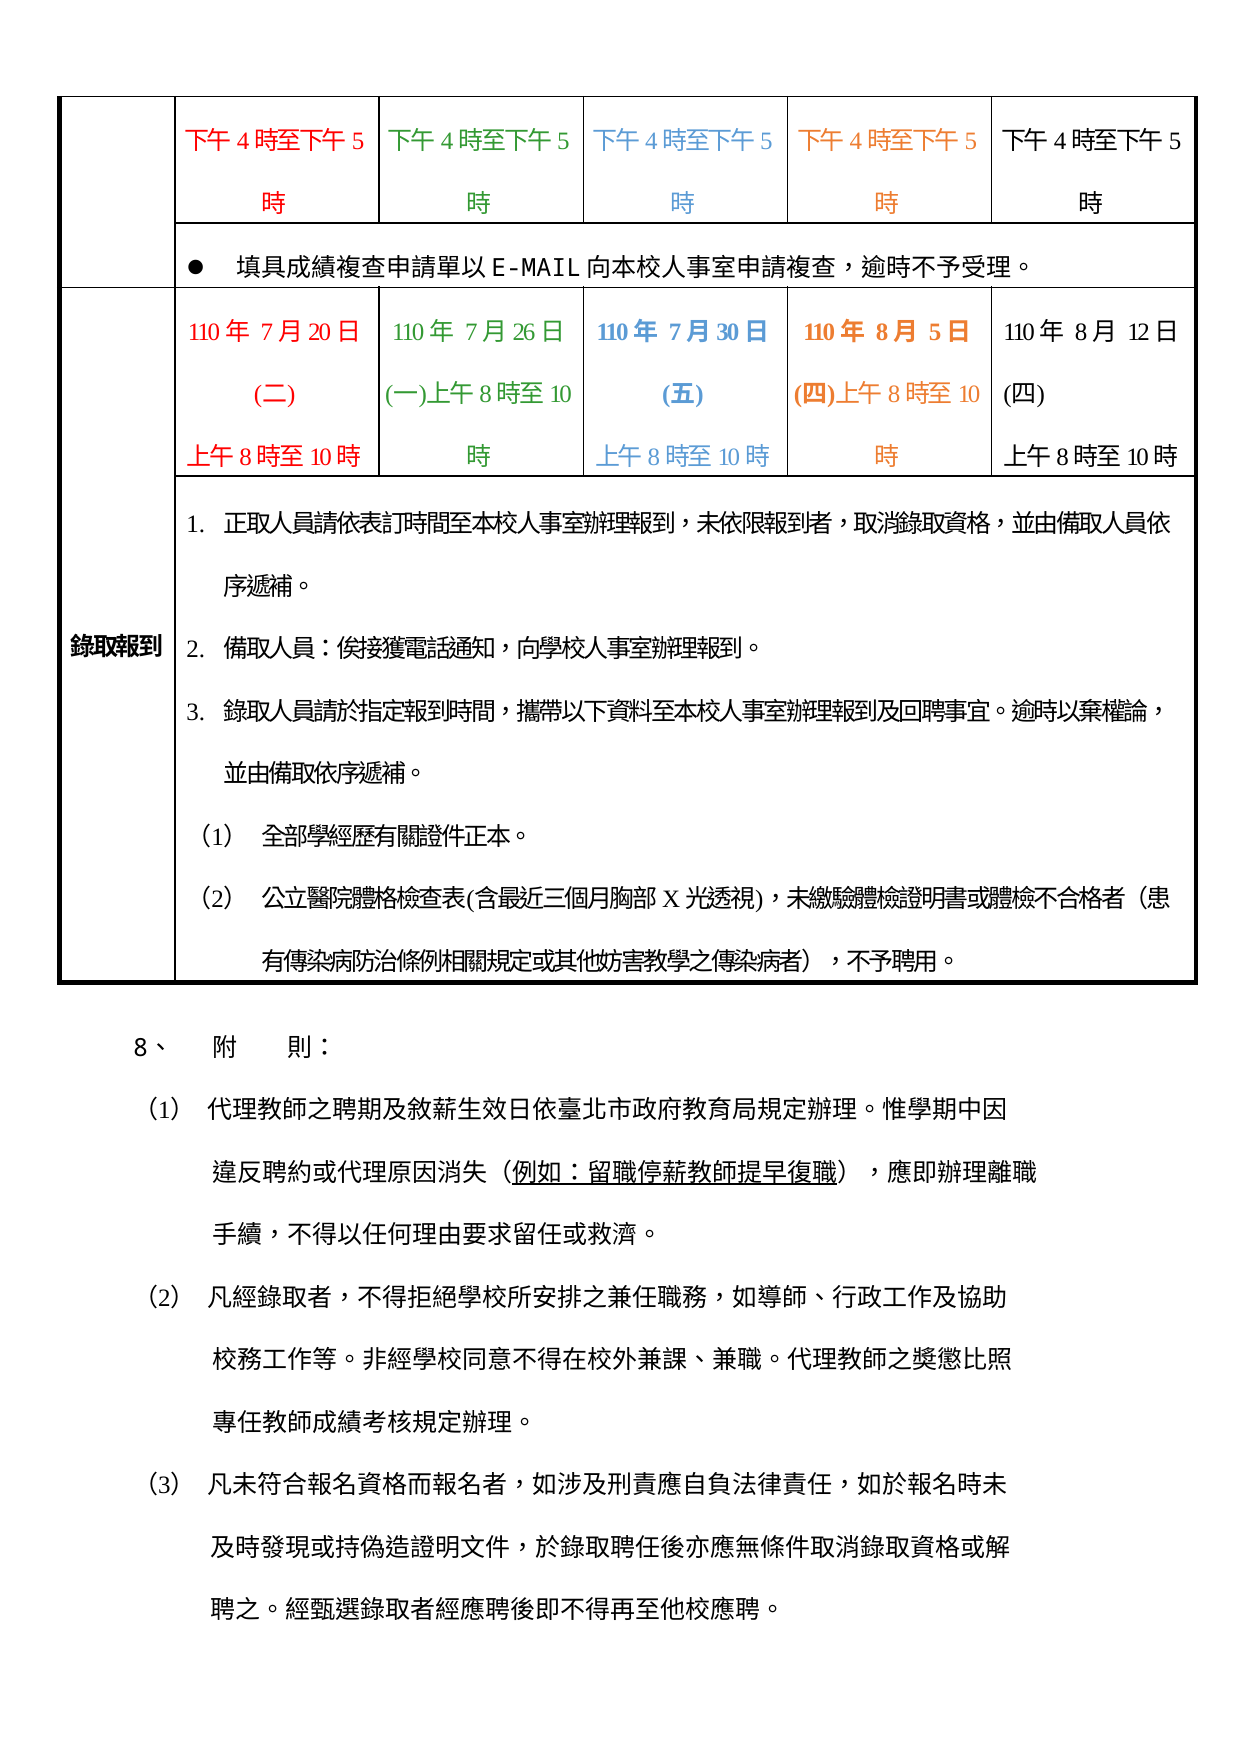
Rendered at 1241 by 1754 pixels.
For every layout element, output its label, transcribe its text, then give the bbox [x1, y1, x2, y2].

text 專任教師成績考核規定辦理。 [133, 1378, 1093, 1441]
text 聘之。經甄選錄取者經應聘後即不得再至他校應聘。 [133, 1566, 1093, 1628]
table_cell 下午4時至下午5時 [584, 97, 787, 222]
table_cell 下午4時至下午5時 [992, 97, 1194, 222]
text 校務工作等。非經學校同意不得在校外兼課、兼職。代理教師之奬懲比照 [133, 1316, 1093, 1378]
table_cell 110年 8月 12日(四) 上午8時至10時 [992, 288, 1194, 475]
table_cell 110年 7月20日(二) 上午8時至10時 [176, 288, 378, 475]
text 及時發現或持偽造證明文件，於錄取聘任後亦應無條件取消錄取資格或解 [133, 1503, 1093, 1566]
text 手續，不得以任何理由要求留任或救濟。 [133, 1191, 1093, 1253]
table_cell 下午4時至下午5時 [788, 97, 991, 222]
list 代理教師之聘期及敘薪生效日依臺北市政府教育局規定辦理。惟學期中因 [133, 1066, 1093, 1128]
table_cell 110年 8月 5日(四)上午8時至10時 [788, 288, 991, 475]
table_cell 下午4時至下午5時 [176, 97, 378, 222]
table_cell 110年 7月26日(一)上午8時至10時 [380, 288, 583, 475]
list 附 則： [133, 1003, 1093, 1066]
text 違反聘約或代理原因消失（例如：留職停薪教師提早復職），應即辦理離職 [133, 1128, 1093, 1191]
table_cell 正取人員請依表訂時間至本校人事室辦理報到，未依限報到者，取消錄取資格，並由備取人員依序遞補。 備取人員：俟接獲電話通知，向學校人事室辦理報到。 錄取人員請於指定報到時間，攜帶以下資料至本校人事室辦理報到及回聘事宜。逾時以棄權論，並由備取依序遞補。 全部學經歷有關證件正本。 公立醫院體格檢查表(含最近三個月胸部X光透視)，未繳驗體檢證明書或體檢不合格者（患有傳染病防治條例相關規定或其他妨害教學之傳染病者），不予聘用。 [176, 477, 1194, 980]
table_cell 錄取報到 [62, 288, 174, 980]
table_cell 填具成績複查申請單以E-MAIL向本校人事室申請複查，逾時不予受理。 [176, 224, 1194, 286]
table_cell [62, 97, 174, 286]
list 凡未符合報名資格而報名者，如涉及刑責應自負法律責任，如於報名時未 [133, 1441, 1093, 1503]
list 凡經錄取者，不得拒絕學校所安排之兼任職務，如導師、行政工作及協助 [133, 1253, 1093, 1316]
table_cell 110年 7月30日(五) 上午8時至10時 [584, 288, 787, 475]
table_cell 下午4時至下午5時 [380, 97, 583, 222]
